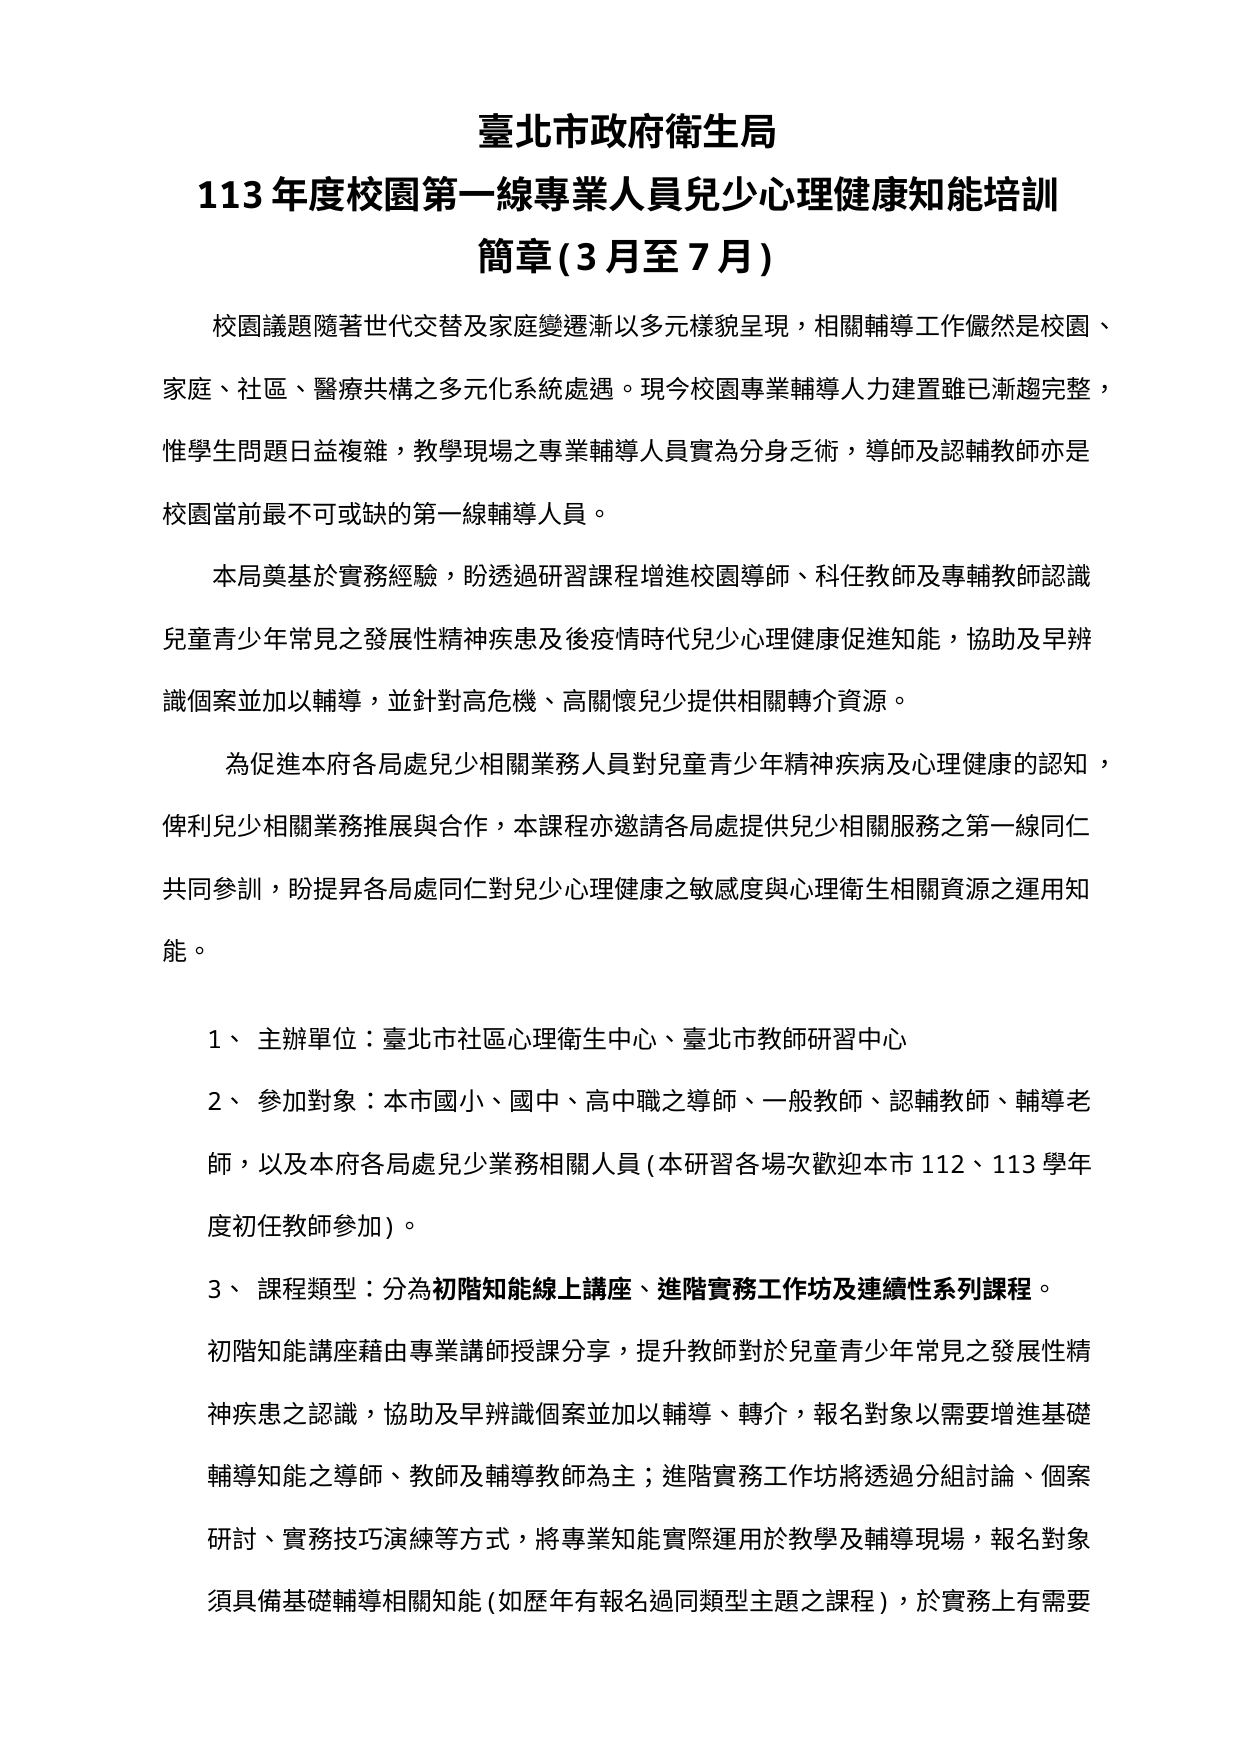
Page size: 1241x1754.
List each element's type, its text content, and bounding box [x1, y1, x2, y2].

text 校園議題隨著世代交替及家庭變遷漸以多元樣貌呈現，相關輔導工作儼然是校園、家庭、社區、醫療共構之多元化系統處遇。現今校園專業輔導人力建置雖已漸趨完整，惟學生問題日益複雜，教學現場之專業輔導人員實為分身乏術，導師及認輔教師亦是校園當前最不可或缺的第一線輔導人員。 [162, 283, 1092, 533]
list 參加對象：本市國小、國中、高中職之導師、一般教師、認輔教師、輔導老師，以及本府各局處兒少業務相關人員(本研習各場次歡迎本市112、113學年度初任教師參加)。 [207, 1058, 1092, 1246]
text 本局奠基於實務經驗，盼透過研習課程增進校園導師、科任教師及專輔教師認識兒童青少年常見之發展性精神疾患及後疫情時代兒少心理健康促進知能，協助及早辨識個案並加以輔導，並針對高危機、高關懷兒少提供相關轉介資源。 [162, 533, 1092, 721]
text 113年度校園第一線專業人員兒少心理健康知能培訓 [162, 158, 1092, 221]
text 為促進本府各局處兒少相關業務人員對兒童青少年精神疾病及心理健康的認知，俾利兒少相關業務推展與合作，本課程亦邀請各局處提供兒少相關服務之第一線同仁共同參訓，盼提昇各局處同仁對兒少心理健康之敏感度與心理衛生相關資源之運用知能。 [162, 721, 1092, 971]
text 初階知能講座藉由專業講師授課分享，提升教師對於兒童青少年常見之發展性精神疾患之認識，協助及早辨識個案並加以輔導、轉介，報名對象以需要增進基礎輔導知能之導師、教師及輔導教師為主；進階實務工作坊將透過分組討論、個案研討、實務技巧演練等方式，將專業知能實際運用於教學及輔導現場，報名對象須具備基礎輔導相關知能(如歷年有報名過同類型主題之課程)，於實務上有需要 [207, 1308, 1092, 1621]
list 課程類型：分為初階知能線上講座、進階實務工作坊及連續性系列課程。 [207, 1246, 1092, 1308]
list 主辦單位：臺北市社區心理衛生中心、臺北市教師研習中心 [207, 996, 1092, 1058]
text 臺北市政府衛生局 [162, 96, 1092, 158]
text 簡章(3月至7月) [162, 221, 1092, 283]
